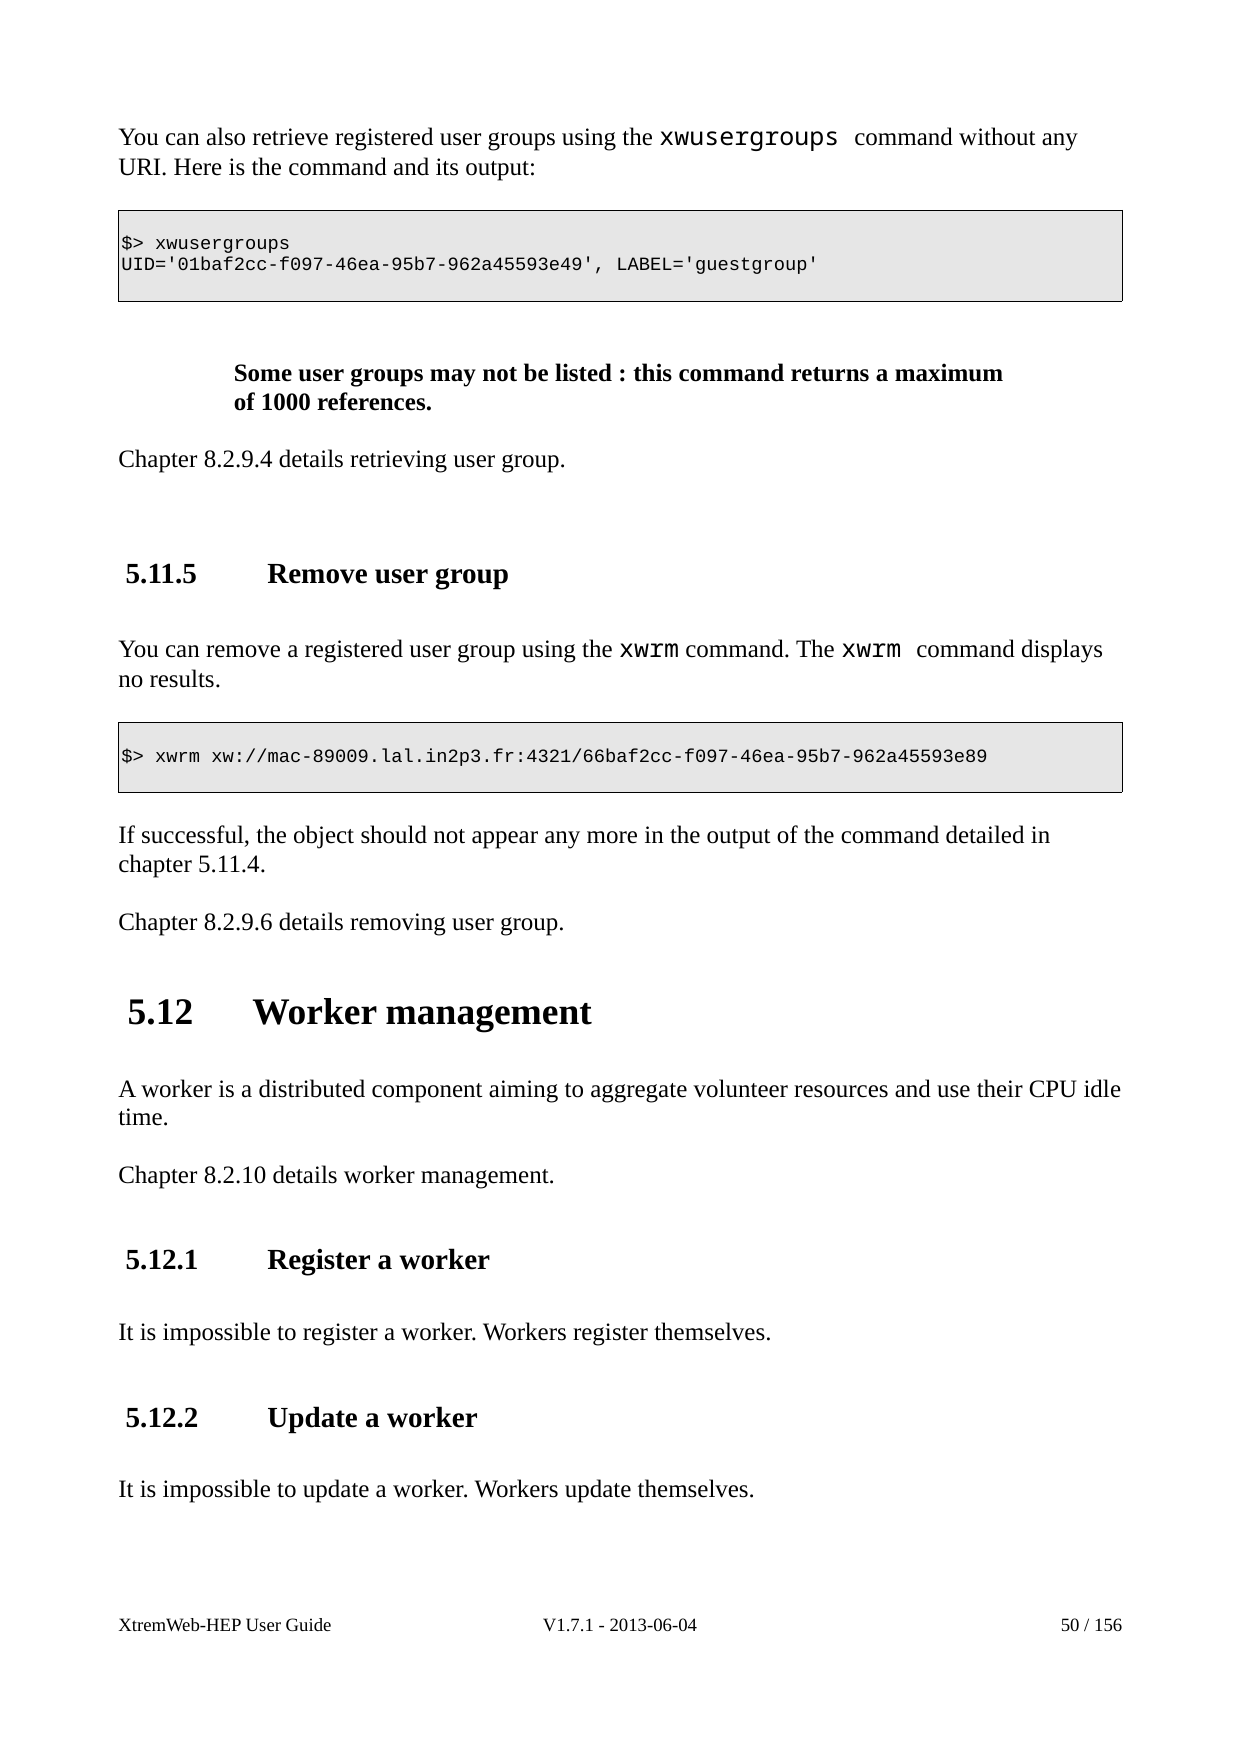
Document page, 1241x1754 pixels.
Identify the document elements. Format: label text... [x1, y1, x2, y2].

text Some user groups may not be listed : this command returns a maximum of 1000 references. [233, 358, 1004, 416]
subtitle Register a worker [118, 1242, 1122, 1276]
subtitle Remove user group [118, 556, 1122, 589]
text You can remove a registered user group using the xwrm command. The xwrm command displays no results. [118, 631, 1122, 693]
text If successful, the object should not appear any more in the output of the command detailed in chapter 5.11.4. [118, 821, 1122, 878]
text $> xwusergroups [119, 231, 1122, 252]
subtitle Update a worker [118, 1400, 1122, 1433]
text Chapter 8.2.9.6 details removing user group. [118, 907, 1122, 936]
text $> xwrm xw://mac-89009.lal.in2p3.fr:4321/66baf2cc-f097-46ea-95b7-962a45593e89 [119, 743, 1122, 764]
subtitle Worker management [118, 989, 1122, 1032]
text It is impossible to register a worker. Workers register themselves. [118, 1317, 1122, 1346]
text It is impossible to update a worker. Workers update themselves. [118, 1474, 1122, 1503]
text Chapter 8.2.10 details worker management. [118, 1160, 1122, 1189]
text A worker is a distributed component aiming to aggregate volunteer resources and use their CPU idle time. [118, 1074, 1122, 1131]
text Chapter 8.2.9.4 details retrieving user group. [118, 444, 1122, 473]
text You can also retrieve registered user groups using the xwusergroups command without any URI. Here is the command and its output: [118, 118, 1122, 181]
text UID='01baf2cc-f097-46ea-95b7-962a45593e49', LABEL='guestgroup' [119, 252, 1122, 273]
